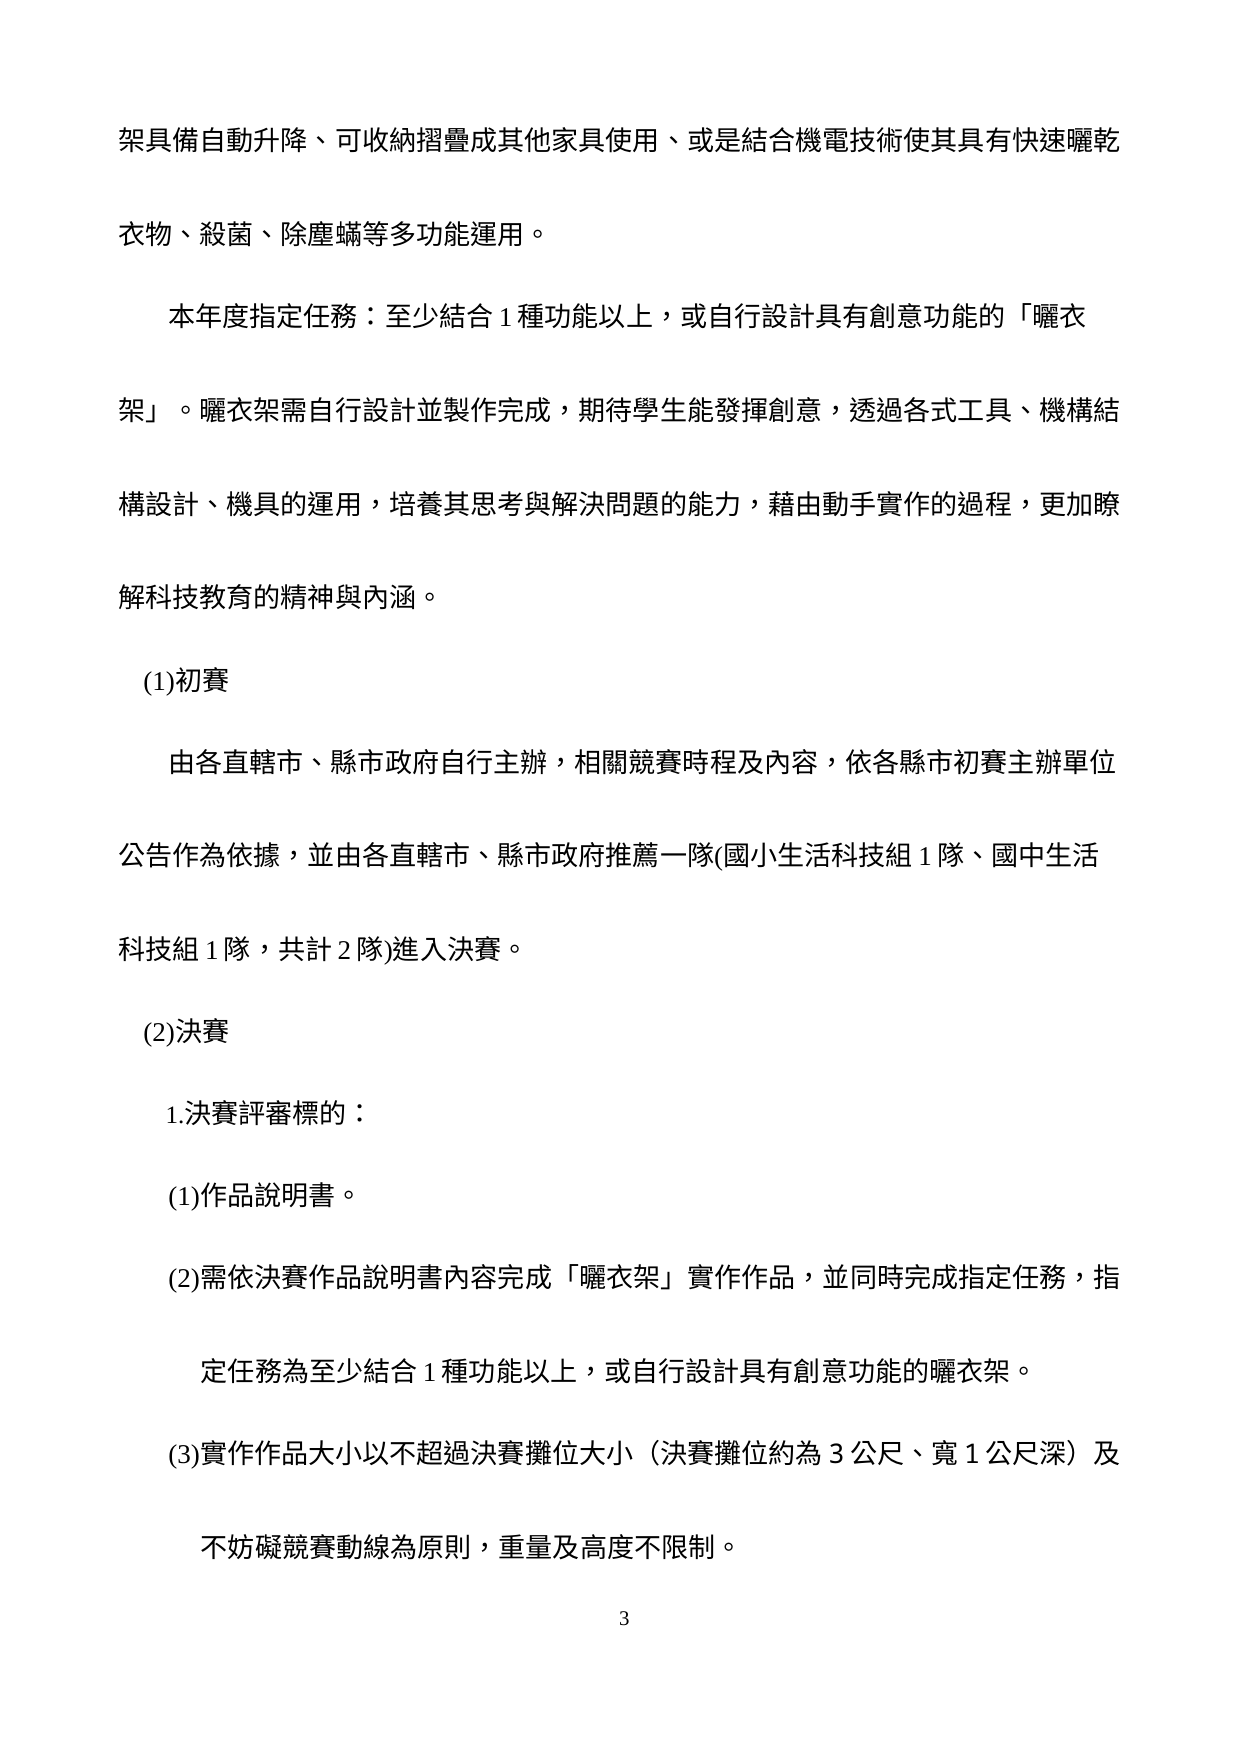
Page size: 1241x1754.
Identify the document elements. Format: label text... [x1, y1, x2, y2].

text 本年度指定任務：至少結合1種功能以上，或自行設計具有創意功能的「曬衣架」。曬衣架需自行設計並製作完成，期待學生能發揮創意，透過各式工具、機構結構設計、機具的運用，培養其思考與解決問題的能力，藉由動手實作的過程，更加瞭解科技教育的精神與內涵。 [118, 273, 1122, 617]
text (2)需依決賽作品說明書內容完成「曬衣架」實作作品，並同時完成指定任務，指定任務為至少結合1種功能以上，或自行設計具有創意功能的曬衣架。 [168, 1234, 1122, 1391]
text 由各直轄市、縣市政府自行主辦，相關競賽時程及內容，依各縣市初賽主辦單位公告作為依據，並由各直轄市、縣市政府推薦一隊(國小生活科技組1隊、國中生活科技組1隊，共計2隊)進入決賽。 [118, 719, 1122, 969]
list 決賽 [143, 988, 1122, 1051]
text (3)實作作品大小以不超過決賽攤位大小（決賽攤位約為3公尺、寬1公尺深）及不妨礙競賽動線為原則，重量及高度不限制。 [168, 1410, 1122, 1567]
text 架具備自動升降、可收納摺疊成其他家具使用、或是結合機電技術使其具有快速曬乾衣物、殺菌、除塵蟎等多功能運用。 [118, 97, 1122, 254]
list 初賽 [143, 637, 1122, 699]
text (1)作品說明書。 [168, 1152, 1122, 1215]
list 決賽評審標的： [165, 1070, 1122, 1133]
